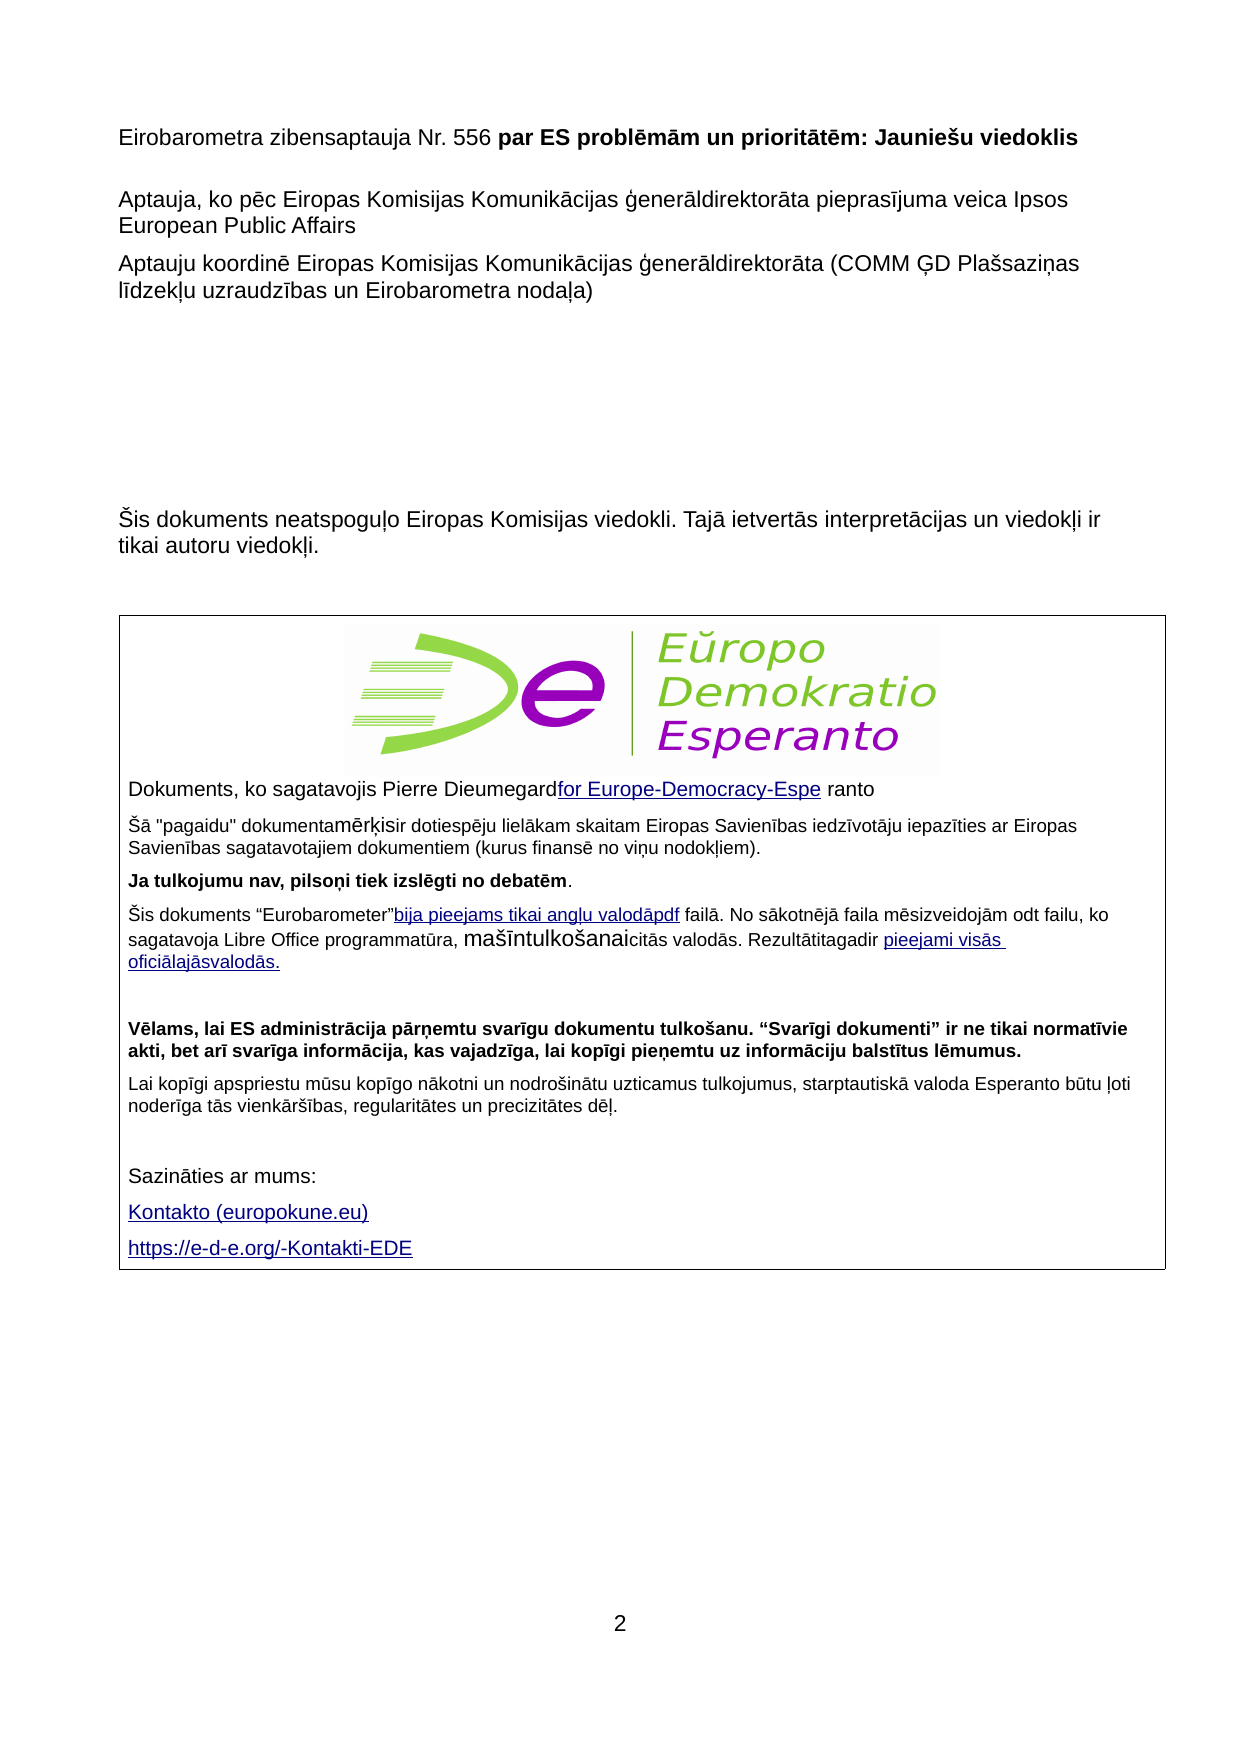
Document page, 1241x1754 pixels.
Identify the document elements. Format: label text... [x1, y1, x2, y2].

picture [343, 624, 941, 777]
text Šā "pagaidu" dokumentamērķisir dotiespēju lielākam skaitam Eiropas Savienības iedzīvotāju iepazīties ar Eiropas Savienības sagatavotajiem dokumentiem (kurus finansē no viņu nodokļiem). [128, 813, 1156, 858]
text Sazināties ar mums: [128, 1164, 1156, 1188]
text Vēlams, lai ES administrācija pārņemtu svarīgu dokumentu tulkošanu. “Svarīgi dokumenti” ir ne tikai normatīvie akti, bet arī svarīga informācija, kas vajadzīga, lai kopīgi pieņemtu uz informāciju balstītus lēmumus. [128, 1018, 1156, 1061]
text https://e-d-e.org/-Kontakti-EDE [128, 1236, 1156, 1260]
text Kontakto (europokune.eu) [128, 1200, 1156, 1224]
text Aptauja, ko pēc Eiropas Komisijas Komunikācijas ģenerāldirektorāta pieprasījuma veica Ipsos European Public Affairs [118, 186, 1122, 238]
text Dokuments, ko sagatavojis Pierre Dieumegardfor Europe-Democracy-Espe ranto [128, 630, 1156, 801]
text Aptauju koordinē Eiropas Komisijas Komunikācijas ģenerāldirektorāta (COMM ĢD Plašsaziņas līdzekļu uzraudzības un Eirobarometra nodaļa) [118, 250, 1122, 303]
text Šis dokuments “Eurobarometer”bija pieejams tikai angļu valodāpdf failā. No sākotnējā faila mēsizveidojām odt failu, ko sagatavoja Libre Office programmatūra, mašīntulkošanaicitās valodās. Rezultātitagadir pieejami visās oficiālajāsvalodās. [128, 903, 1156, 973]
text Ja tulkojumu nav, pilsoņi tiek izslēgti no debatēm. [128, 870, 1156, 892]
text Šis dokuments neatspoguļo Eiropas Komisijas viedokli. Tajā ietvertās interpretācijas un viedokļi ir tikai autoru viedokļi. [118, 506, 1122, 559]
text Lai kopīgi apspriestu mūsu kopīgo nākotni un nodrošinātu uzticamus tulkojumus, starptautiskā valoda Esperanto būtu ļoti noderīga tās vienkāršības, regularitātes un precizitātes dēļ. [128, 1073, 1156, 1116]
